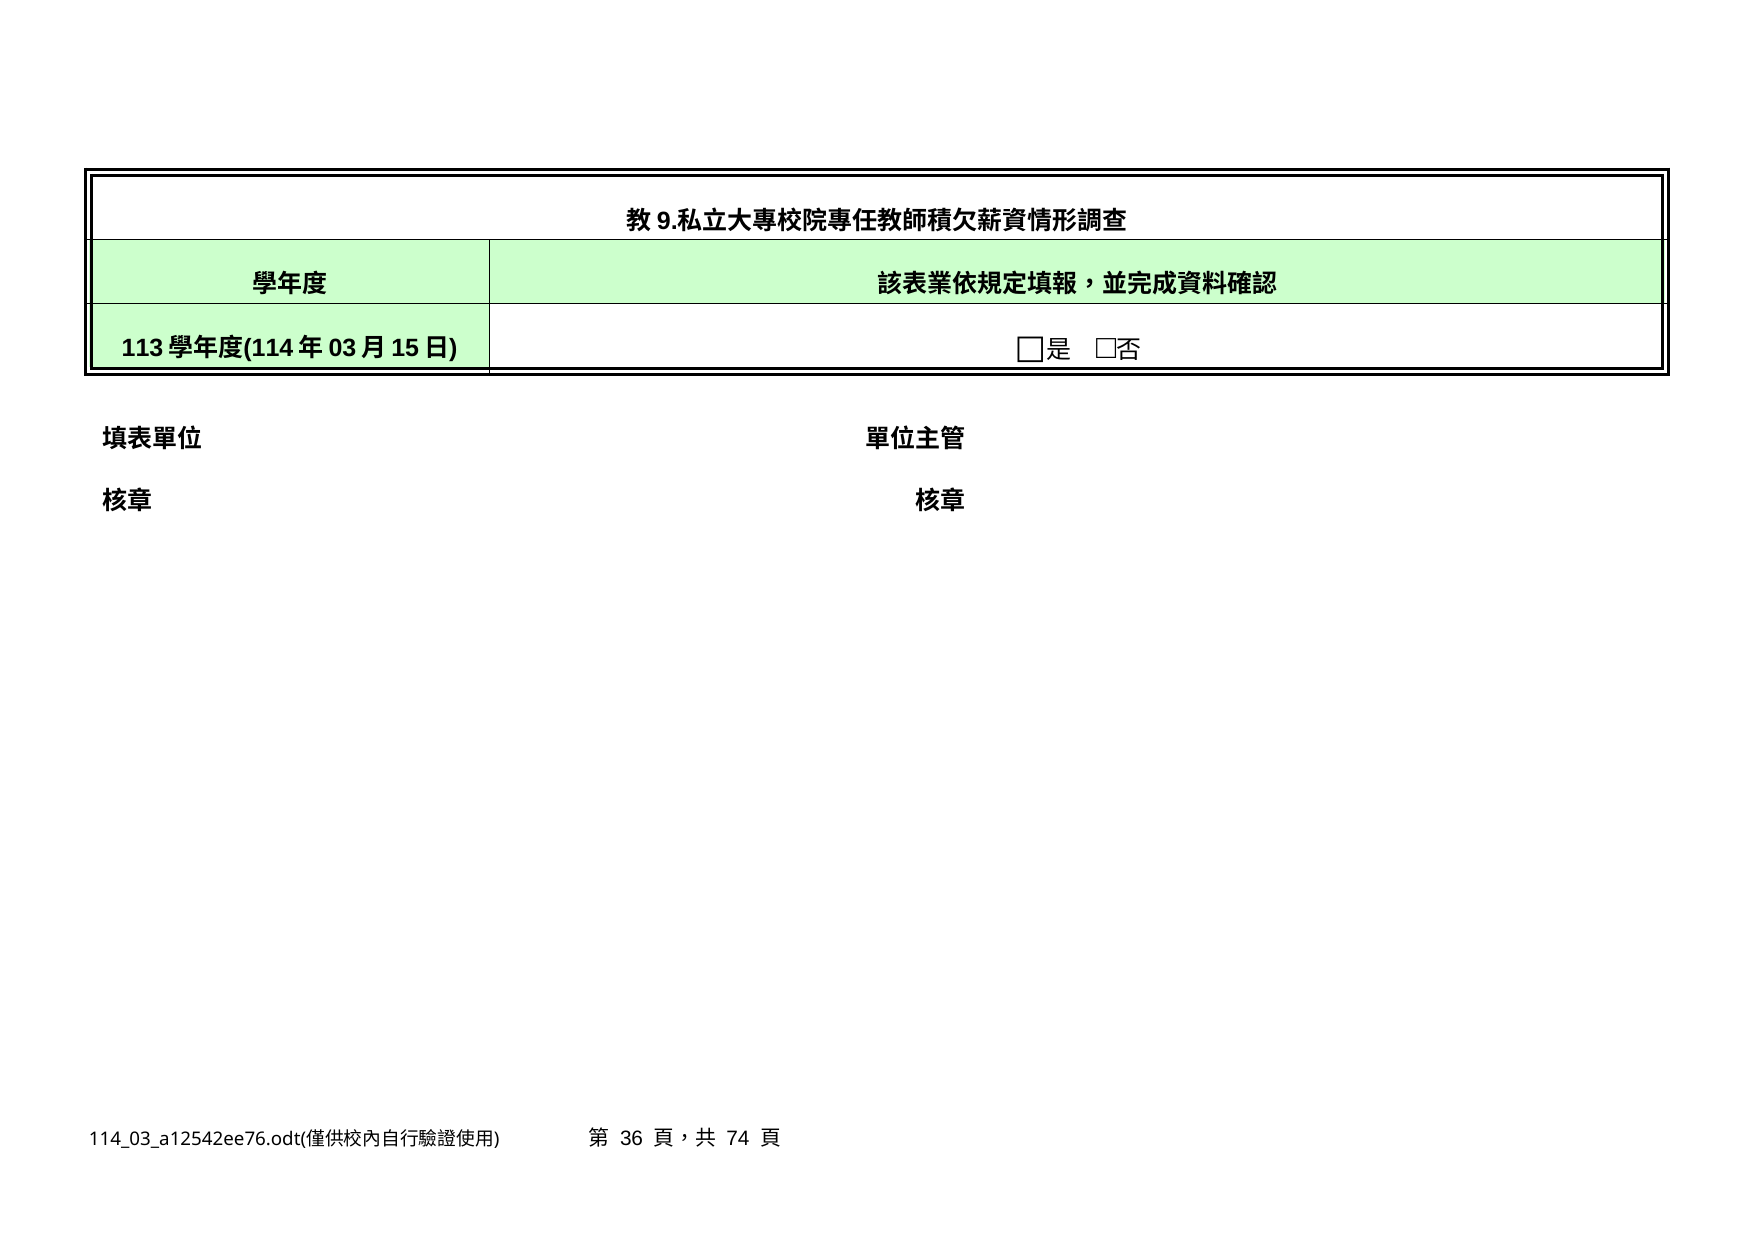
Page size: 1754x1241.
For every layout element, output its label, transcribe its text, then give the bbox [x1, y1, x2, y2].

text 核章 核章 [89, 457, 1665, 520]
table_cell 該表業依規定填報，並完成資料確認 [490, 240, 1661, 303]
table_cell 學年度 [93, 240, 489, 303]
table_header 教9.私立大專校院專任教師積欠薪資情形調查 [89, 171, 1665, 239]
table_cell 113學年度(114年03月15日) [93, 304, 489, 367]
text 填表單位 單位主管 [89, 395, 1665, 457]
table_cell □是 □否 [490, 304, 1661, 367]
